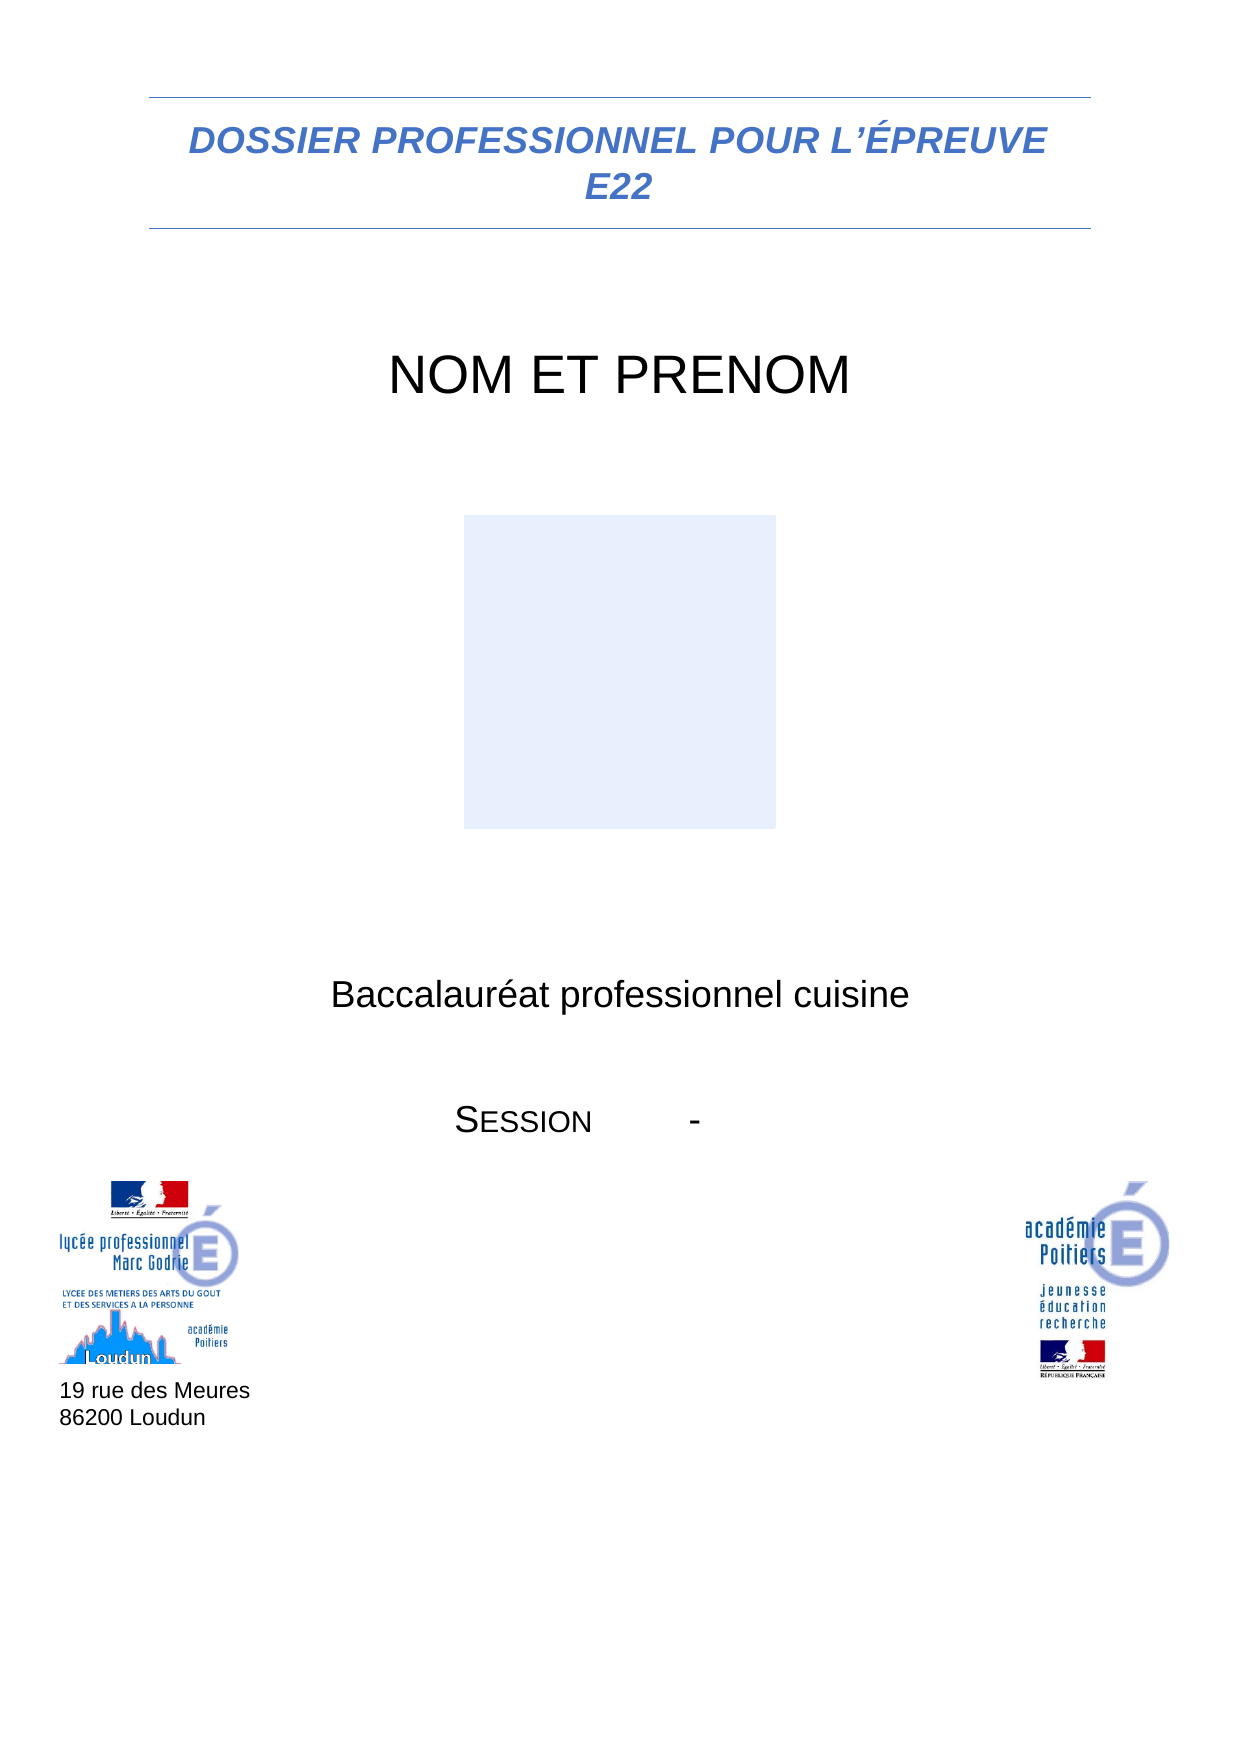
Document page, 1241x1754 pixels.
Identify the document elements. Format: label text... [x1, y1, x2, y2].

text Session - [59, 1098, 1181, 1141]
text DOSSIER PROFESSIONNEL POUR L’ÉPREUVE E22 [149, 98, 1091, 228]
text Baccalauréat professionnel cuisine [59, 972, 1181, 1015]
text 86200 Loudun [59, 1403, 1181, 1430]
text 19 rue des Meures [59, 1160, 1181, 1403]
text NOM ET PRENOM [59, 343, 1181, 405]
